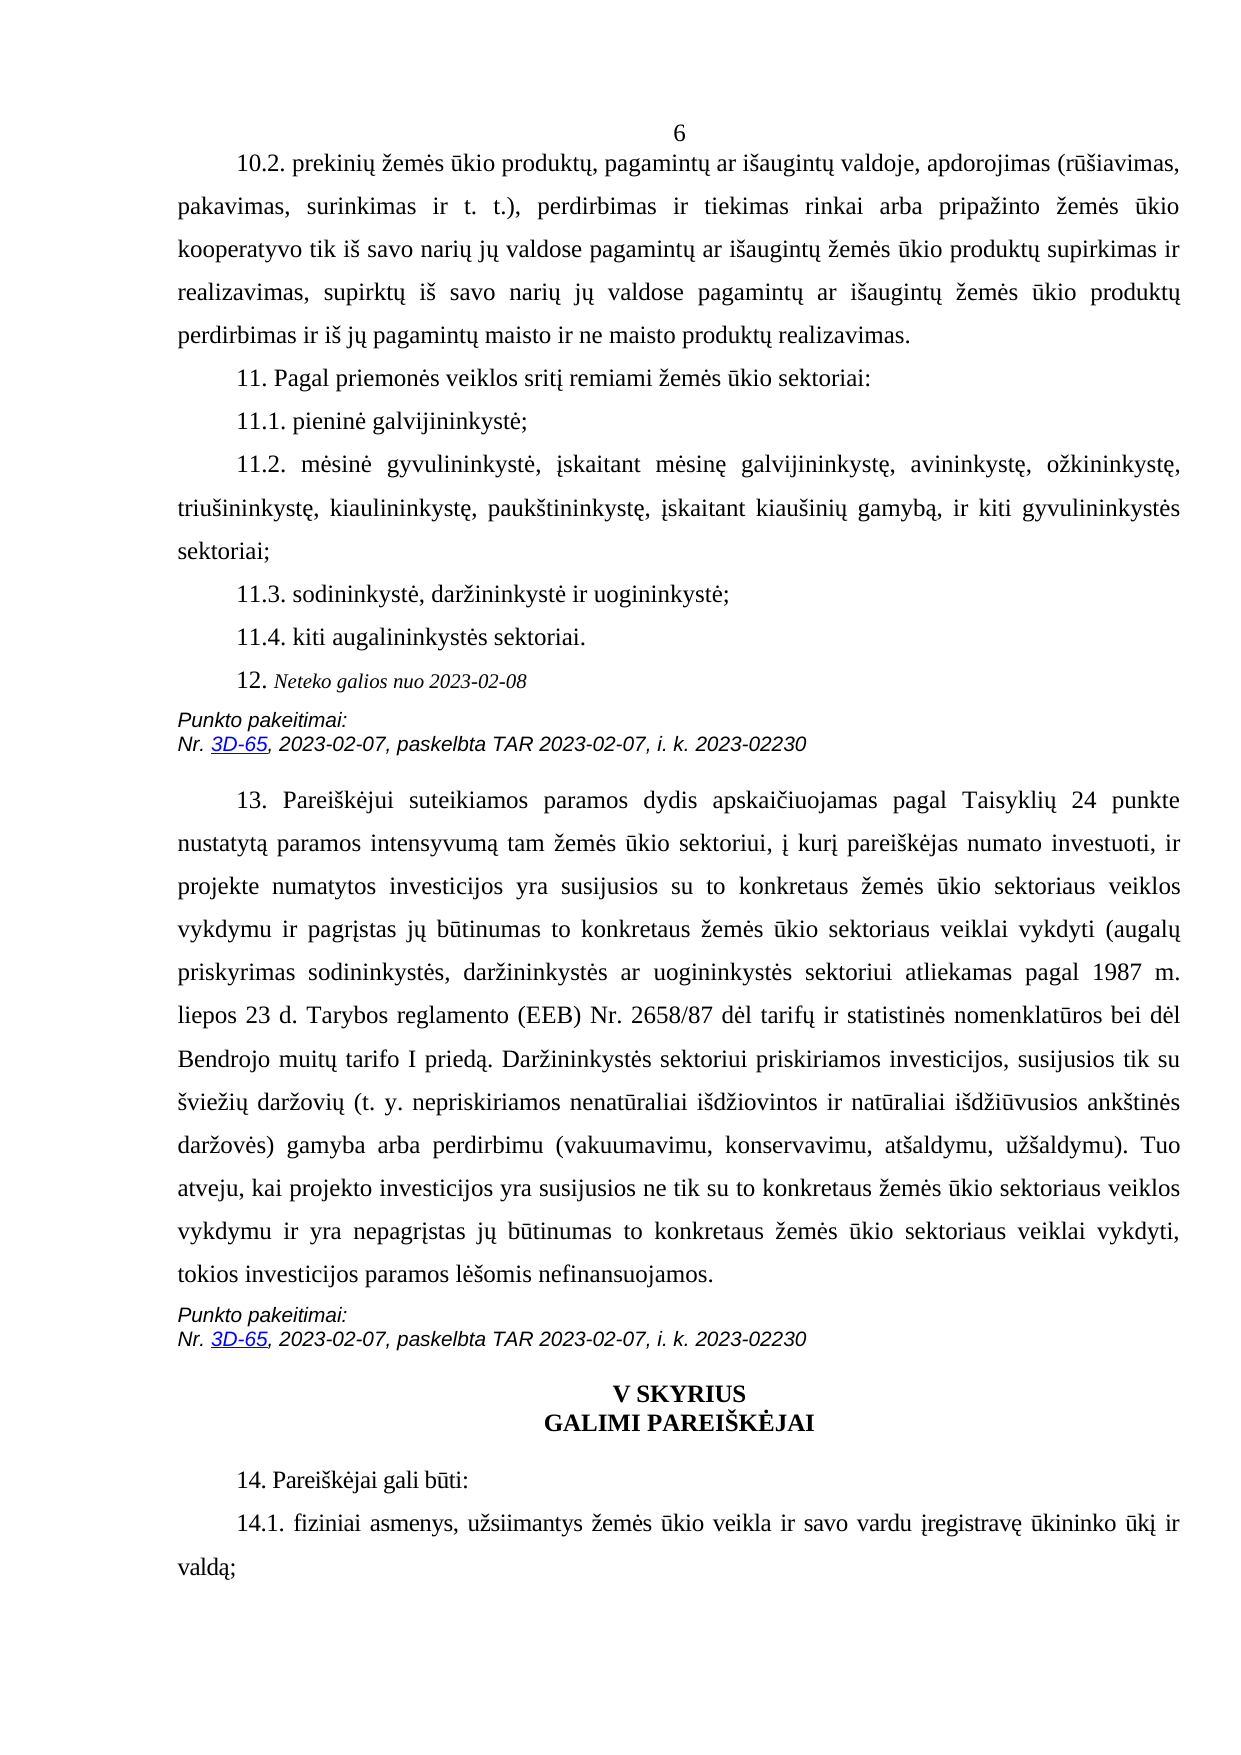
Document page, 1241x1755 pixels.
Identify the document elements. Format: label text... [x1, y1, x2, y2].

text 13. Pareiškėjui suteikiamos paramos dydis apskaičiuojamas pagal Taisyklių 24 punkte nustatytą paramos intensyvumą tam žemės ūkio sektoriui, į kurį pareiškėjas numato investuoti, ir projekte numatytos investicijos yra susijusios su to konkretaus žemės ūkio sektoriaus veiklos vykdymu ir pagrįstas jų būtinumas to konkretaus žemės ūkio sektoriaus veiklai vykdyti (augalų priskyrimas sodininkystės, daržininkystės ar uogininkystės sektoriui atliekamas pagal 1987 m. liepos 23 d. Tarybos reglamento (EEB) Nr. 2658/87 dėl tarifų ir statistinės nomenklatūros bei dėl Bendrojo muitų tarifo I priedą. Daržininkystės sektoriui priskiriamos investicijos, susijusios tik su šviežių daržovių (t. y. nepriskiriamos nenatūraliai išdžiovintos ir natūraliai išdžiūvusios ankštinės daržovės) gamyba arba perdirbimu (vakuumavimu, konservavimu, atšaldymu, užšaldymu). Tuo atveju, kai projekto investicijos yra susijusios ne tik su to konkretaus žemės ūkio sektoriaus veiklos vykdymu ir yra nepagrįstas jų būtinumas to konkretaus žemės ūkio sektoriaus veiklai vykdyti, tokios investicijos paramos lėšomis nefinansuojamos. [177, 785, 1181, 1288]
text Nr. 3D-65, 2023-02-07, paskelbta TAR 2023-02-07, i. k. 2023-02230 [177, 732, 1181, 756]
text 11.1. pieninė galvijininkystė; [177, 406, 1181, 435]
text Punkto pakeitimai: [177, 708, 1181, 732]
text 11. Pagal priemonės veiklos sritį remiami žemės ūkio sektoriai: [177, 363, 1181, 392]
text 11.4. kiti augalininkystės sektoriai. [177, 622, 1181, 651]
text 14. Pareiškėjai gali būti: [177, 1465, 1181, 1494]
text Punkto pakeitimai: [177, 1302, 1181, 1326]
text V SKYRIUS [177, 1379, 1181, 1408]
text 10.2. prekinių žemės ūkio produktų, pagamintų ar išaugintų valdoje, apdorojimas (rūšiavimas, pakavimas, surinkimas ir t. t.), perdirbimas ir tiekimas rinkai arba pripažinto žemės ūkio kooperatyvo tik iš savo narių jų valdose pagamintų ar išaugintų žemės ūkio produktų supirkimas ir realizavimas, supirktų iš savo narių jų valdose pagamintų ar išaugintų žemės ūkio produktų perdirbimas ir iš jų pagamintų maisto ir ne maisto produktų realizavimas. [177, 148, 1181, 349]
text 14.1. fiziniai asmenys, užsiimantys žemės ūkio veikla ir savo vardu įregistravę ūkininko ūkį ir valdą; [177, 1508, 1181, 1580]
text 11.3. sodininkystė, daržininkystė ir uogininkystė; [177, 579, 1181, 608]
text 12. Neteko galios nuo 2023-02-08 [177, 665, 1181, 694]
text Nr. 3D-65, 2023-02-07, paskelbta TAR 2023-02-07, i. k. 2023-02230 [177, 1326, 1181, 1350]
text GALIMI PAREIŠKĖJAI [177, 1408, 1181, 1437]
text 11.2. mėsinė gyvulininkystė, įskaitant mėsinę galvijininkystę, avininkystę, ožkininkystę, triušininkystę, kiaulininkystę, paukštininkystę, įskaitant kiaušinių gamybą, ir kiti gyvulininkystės sektoriai; [177, 449, 1181, 564]
